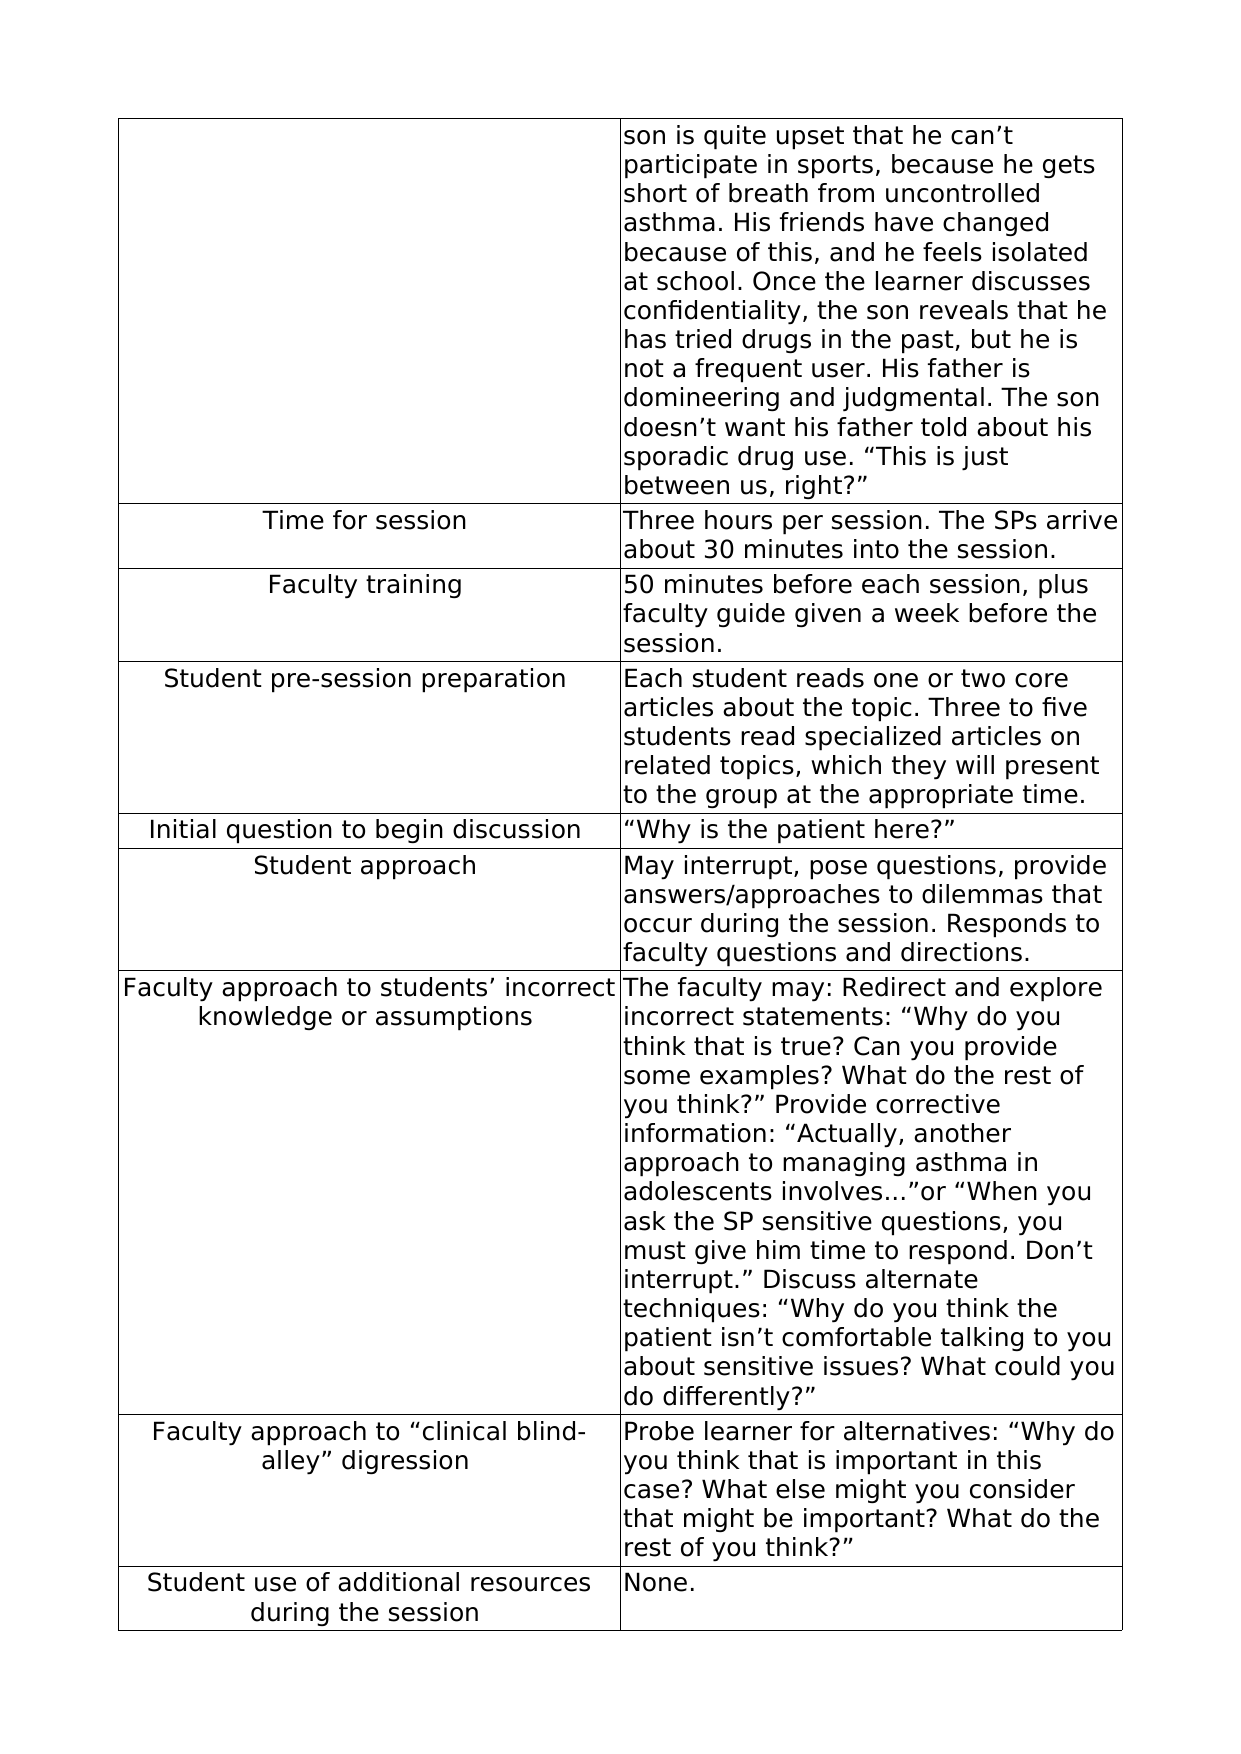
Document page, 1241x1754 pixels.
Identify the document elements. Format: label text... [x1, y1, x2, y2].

table_cell [119, 119, 620, 503]
table_cell Faculty approach to students’ incorrect knowledge or assumptions [119, 971, 620, 1414]
table_cell Faculty training [119, 569, 620, 661]
table_cell “Why is the patient here?” [621, 814, 1122, 848]
table_cell Initial question to begin discussion [119, 814, 620, 848]
table_cell May interrupt, pose questions, provide answers/approaches to dilemmas that occur during the session. Responds to faculty questions and directions. [621, 849, 1122, 970]
table_cell Time for session [119, 504, 620, 567]
table_cell 50 minutes before each session, plus faculty guide given a week before the session. [621, 569, 1122, 661]
table_cell son is quite upset that he can’t participate in sports, because he gets short of breath from uncontrolled asthma. His friends have changed because of this, and he feels isolated at school. Once the learner discusses confidentiality, the son reveals that he has tried drugs in the past, but he is not a frequent user. His father is domineering and judgmental. The son doesn’t want his father told about his sporadic drug use. “This is just between us, right?” [621, 119, 1122, 503]
table_cell None. [621, 1567, 1122, 1630]
table_cell Probe learner for alternatives: “Why do you think that is important in this case? What else might you consider that might be important? What do the rest of you think?” [621, 1415, 1122, 1566]
table_cell The faculty may: Redirect and explore incorrect statements: “Why do you think that is true? Can you provide some examples? What do the rest of you think?” Provide corrective information: “Actually, another approach to managing asthma in adolescents involves...”or “When you ask the SP sensitive questions, you must give him time to respond. Don’t interrupt.” Discuss alternate techniques: “Why do you think the patient isn’t comfortable talking to you about sensitive issues? What could you do differently?” [621, 971, 1122, 1414]
table_cell Student approach [119, 849, 620, 970]
table_cell Student pre-session preparation [119, 662, 620, 813]
table_cell Faculty approach to “clinical blind-alley” digression [119, 1415, 620, 1566]
table_cell Each student reads one or two core articles about the topic. Three to five students read specialized articles on related topics, which they will present to the group at the appropriate time. [621, 662, 1122, 813]
table_cell Student use of additional resources during the session [119, 1567, 620, 1630]
table_cell Three hours per session. The SPs arrive about 30 minutes into the session. [621, 504, 1122, 567]
